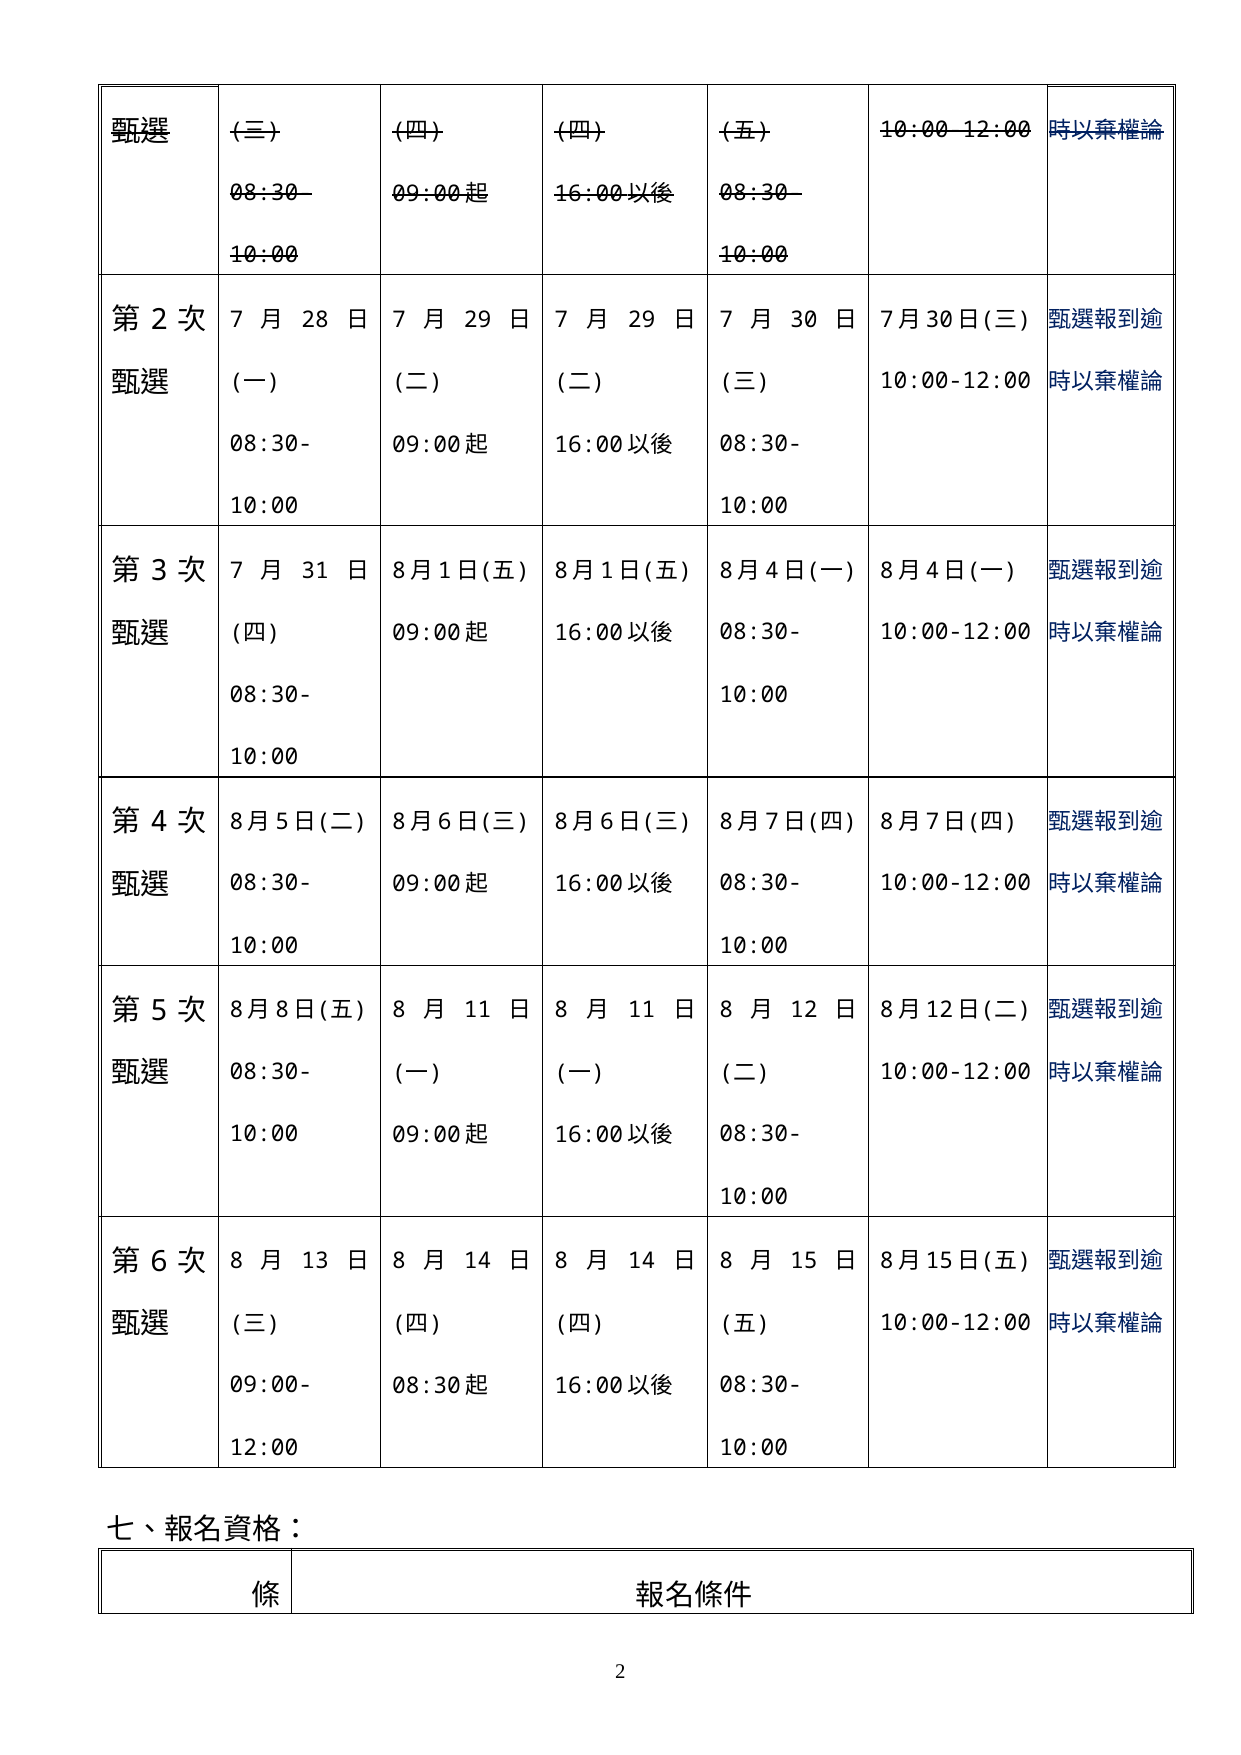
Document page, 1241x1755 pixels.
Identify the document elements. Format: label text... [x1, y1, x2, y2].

table_cell 8月4日(一) 08:30-10:00 [708, 526, 868, 776]
table_header 條 [102, 1551, 291, 1613]
table_cell 第5次甄選 [102, 966, 218, 1216]
table_cell 8月11日(一) 16:00以後 [543, 966, 707, 1216]
table_cell 7月28日(一) 08:30-10:00 [219, 275, 380, 525]
table_cell 8月6日(三) 09:00起 [381, 778, 542, 965]
table_cell 7月29日(二) 16:00以後 [543, 275, 707, 525]
table_cell 8月11日(一) 09:00起 [381, 966, 542, 1216]
table_cell (三) 08:30-10:00 [219, 85, 380, 274]
table_cell 8月7日(四) 08:30-10:00 [708, 778, 868, 965]
table_cell 8月1日(五) 09:00起 [381, 526, 542, 776]
table_cell 甄選報到逾時以棄權論 [1048, 526, 1173, 776]
table_header 報名條件 [292, 1551, 1191, 1613]
table_cell 8月12日(二) 08:30-10:00 [708, 966, 868, 1216]
table_cell 甄選報到逾時以棄權論 [1048, 778, 1173, 965]
table_cell 8月14日(四) 08:30起 [381, 1217, 542, 1467]
table_cell 甄選報到逾時以棄權論 [1048, 966, 1173, 1216]
table_cell 8月1日(五) 16:00以後 [543, 526, 707, 776]
table_cell 7月30日(三) 10:00-12:00 [869, 275, 1047, 525]
table_cell 第3次甄選 [102, 526, 218, 776]
table_cell 8月14日(四) 16:00以後 [543, 1217, 707, 1467]
table_cell 第4次甄選 [102, 778, 218, 965]
table_cell 8月12日(二) 10:00-12:00 [869, 966, 1047, 1216]
table_cell 7月31日(四) 08:30-10:00 [219, 526, 380, 776]
table_cell 甄選報到逾時以棄權論 [1048, 1217, 1173, 1467]
table_cell 8月15日(五) 08:30-10:00 [708, 1217, 868, 1467]
table_cell (四) 09:00起 [381, 85, 542, 274]
table_cell (五) 08:30-10:00 [708, 85, 868, 274]
table_cell 10:00-12:00 [869, 85, 1047, 274]
table_cell 第2次甄選 [102, 275, 218, 525]
table_cell 8月13日(三) 09:00-12:00 [219, 1217, 380, 1467]
table_cell 第6次甄選 [102, 1217, 218, 1467]
table_cell 8月5日(二) 08:30-10:00 [219, 778, 380, 965]
table_cell 時以棄權論 [1048, 87, 1173, 274]
table_cell 甄選報到逾時以棄權論 [1048, 275, 1173, 525]
table_cell 8月8日(五) 08:30-10:00 [219, 966, 380, 1216]
table_cell 8月4日(一) 10:00-12:00 [869, 526, 1047, 776]
table_cell 甄選 [102, 87, 218, 274]
table_cell 7月30日(三) 08:30-10:00 [708, 275, 868, 525]
table_cell 8月7日(四) 10:00-12:00 [869, 778, 1047, 965]
table_cell 7月29日(二) 09:00起 [381, 275, 542, 525]
text 七、報名資格： [89, 1485, 1152, 1548]
table_cell 8月6日(三) 16:00以後 [543, 778, 707, 965]
table_cell (四) 16:00以後 [543, 85, 707, 274]
table_cell 8月15日(五) 10:00-12:00 [869, 1217, 1047, 1467]
